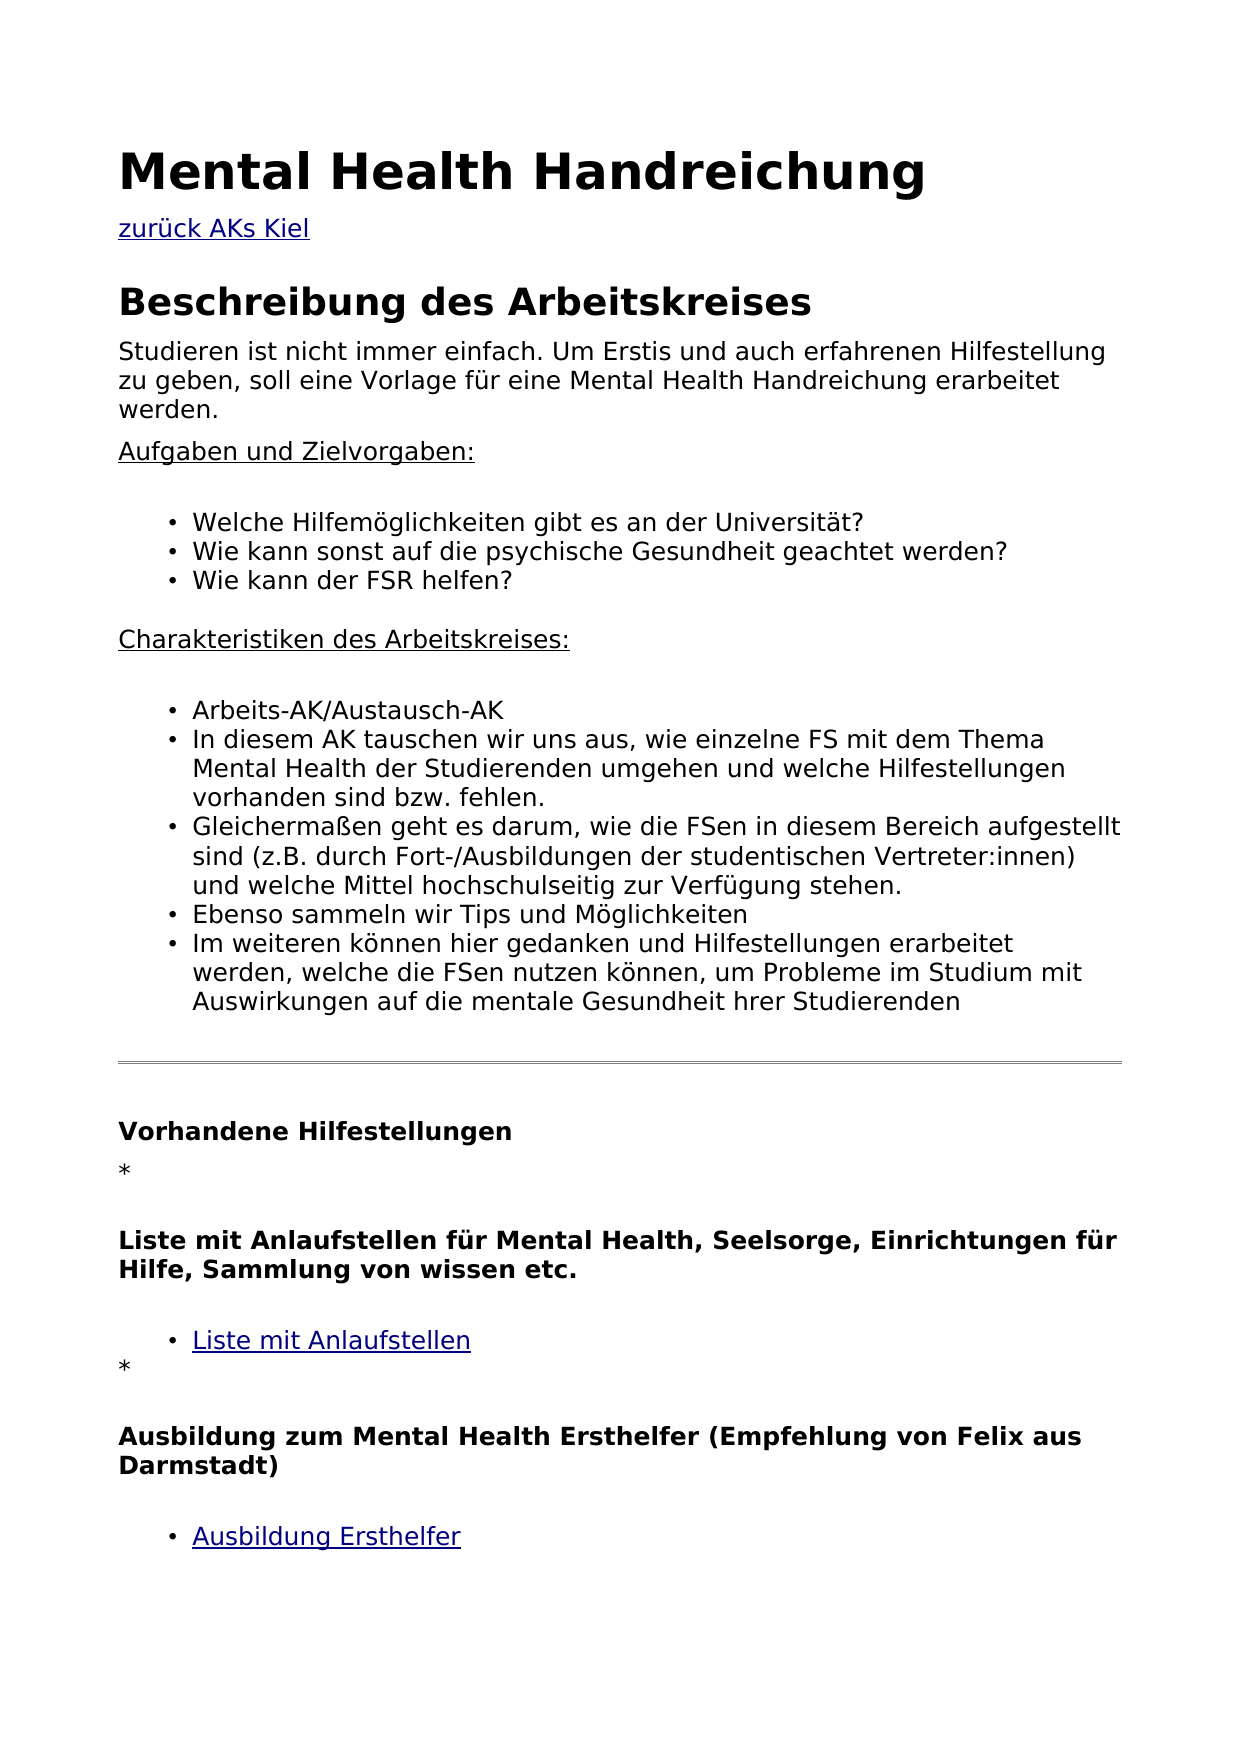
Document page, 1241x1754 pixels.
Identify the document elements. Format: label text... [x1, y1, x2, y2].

list Wie kann sonst auf die psychische Gesundheit geachtet werden? [177, 537, 1122, 566]
list Ausbildung Ersthelfer [177, 1522, 1122, 1552]
list Wie kann der FSR helfen? [177, 566, 1122, 595]
subtitle Mental Health Handreichung [118, 143, 1122, 201]
list Ebenso sammeln wir Tips und Möglichkeiten [177, 900, 1122, 929]
list Gleichermaßen geht es darum, wie die FSen in diesem Bereich aufgestellt sind (z.B. durch Fort-/Ausbildungen der studentischen Vertreter:innen) und welche Mittel hochschulseitig zur Verfügung stehen. [177, 813, 1122, 900]
subtitle Beschreibung des Arbeitskreises [118, 281, 1122, 324]
list Arbeits-AK/Austausch-AK [177, 696, 1122, 725]
text * [118, 1159, 1122, 1188]
text Aufgaben und Zielvorgaben: [118, 437, 1122, 466]
subtitle Vorhandene Hilfestellungen [118, 1118, 1122, 1147]
list In diesem AK tauschen wir uns aus, wie einzelne FS mit dem Thema Mental Health der Studierenden umgehen und welche Hilfestellungen vorhanden sind bzw. fehlen. [177, 725, 1122, 813]
list Im weiteren können hier gedanken und Hilfestellungen erarbeitet werden, welche die FSen nutzen können, um Probleme im Studium mit Auswirkungen auf die mentale Gesundheit hrer Studierenden [177, 929, 1122, 1017]
subtitle Ausbildung zum Mental Health Ersthelfer (Empfehlung von Felix aus Darmstadt) [118, 1422, 1122, 1480]
text Charakteristiken des Arbeitskreises: [118, 625, 1122, 654]
text zurück AKs Kiel [118, 214, 1122, 243]
text * [118, 1355, 1122, 1384]
list Liste mit Anlaufstellen [177, 1326, 1122, 1355]
list Welche Hilfemöglichkeiten gibt es an der Universität? [177, 508, 1122, 537]
subtitle Liste mit Anlaufstellen für Mental Health, Seelsorge, Einrichtungen für Hilfe, Sammlung von wissen etc. [118, 1226, 1122, 1284]
text Studieren ist nicht immer einfach. Um Erstis und auch erfahrenen Hilfestellung zu geben, soll eine Vorlage für eine Mental Health Handreichung erarbeitet werden. [118, 337, 1122, 424]
